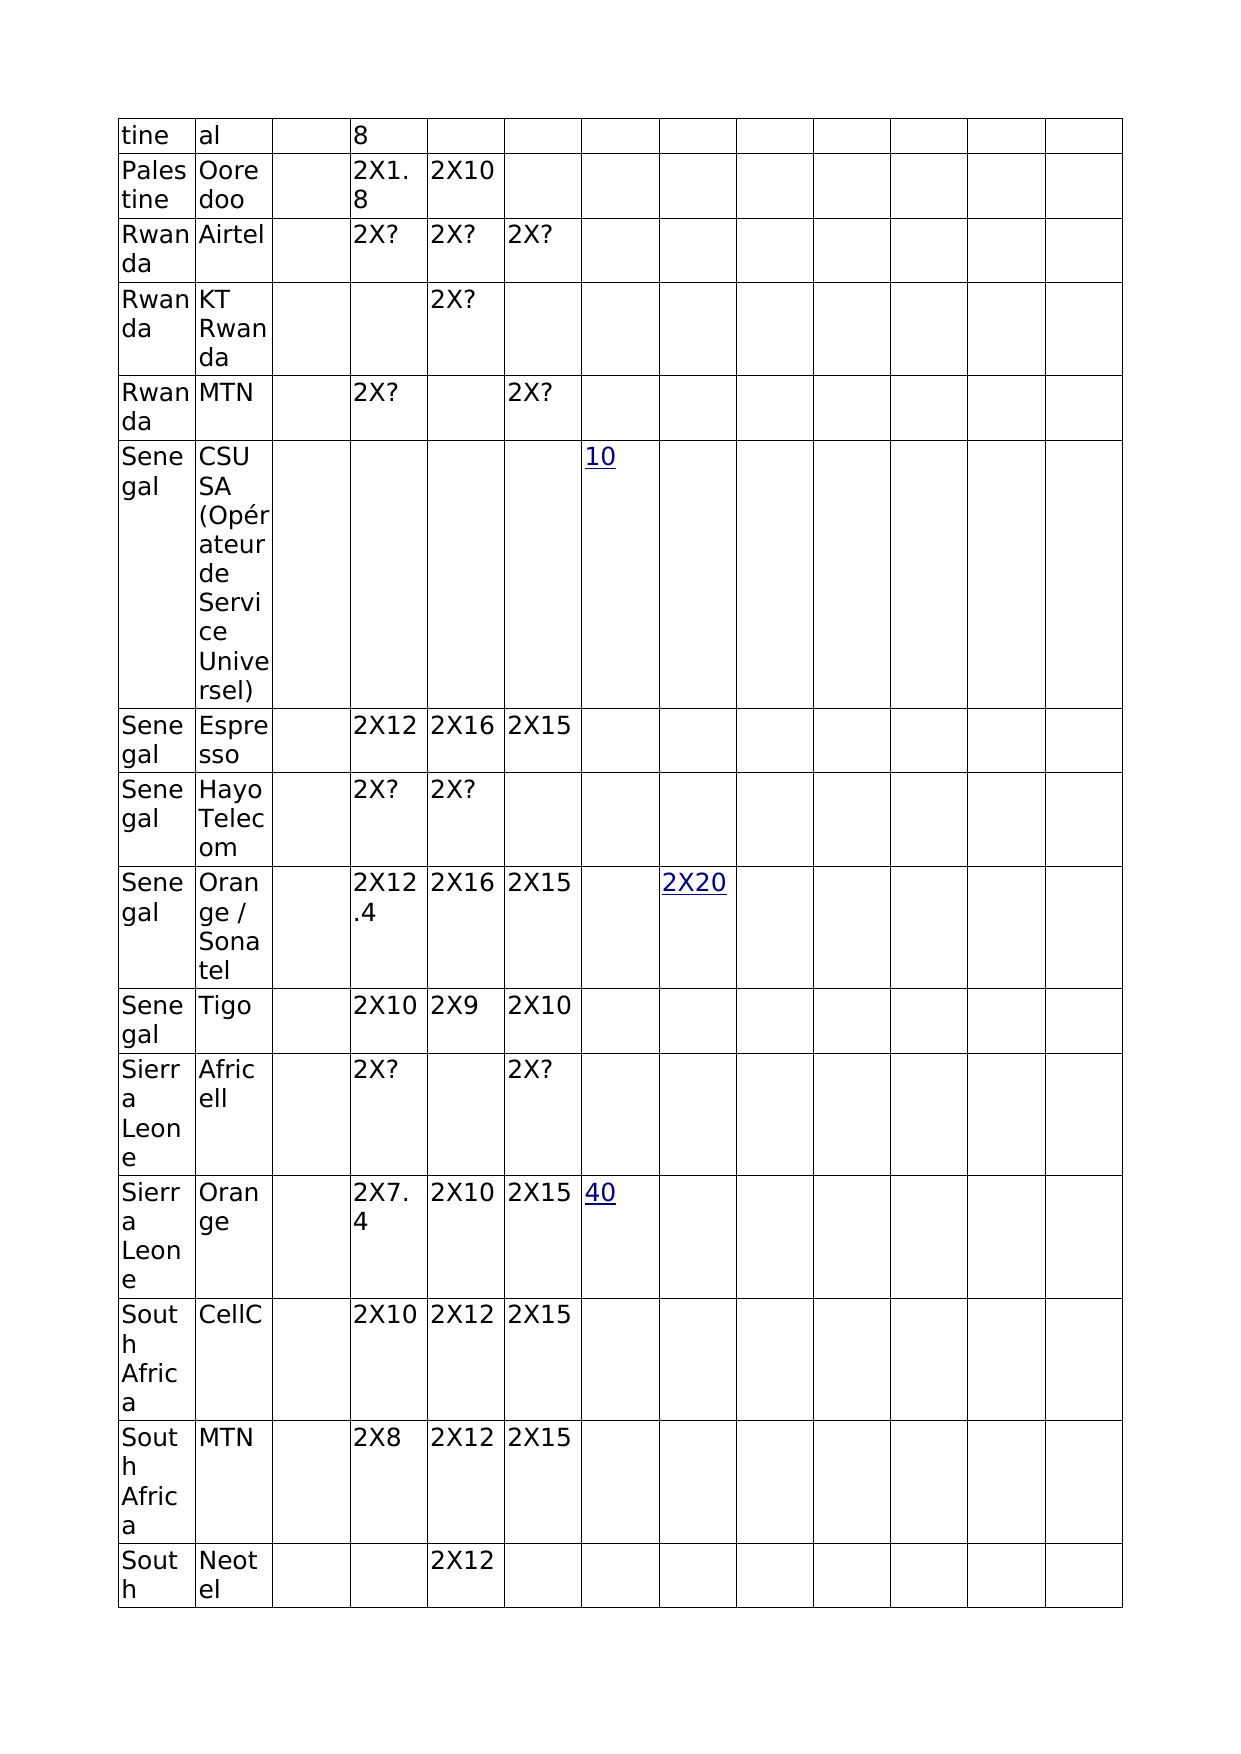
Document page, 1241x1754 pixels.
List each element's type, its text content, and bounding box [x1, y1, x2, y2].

table_cell MTN [196, 1421, 272, 1543]
table_cell [737, 441, 813, 708]
table_cell [428, 441, 504, 708]
table_cell [428, 1054, 504, 1175]
table_cell 2X10 [428, 1176, 504, 1298]
table_cell 2X? [505, 376, 581, 439]
table_cell 2X? [351, 376, 427, 439]
table_cell Sierra Leone [119, 1054, 195, 1175]
table_cell [968, 1299, 1045, 1420]
table_cell [505, 283, 581, 375]
table_cell [660, 709, 736, 772]
table_cell [814, 154, 890, 217]
table_cell 2X15 [505, 1176, 581, 1298]
table_cell [660, 1299, 736, 1420]
table_cell [737, 1299, 813, 1420]
table_cell [891, 1054, 967, 1175]
table_cell 2X1.8 [351, 154, 427, 217]
table_cell [660, 1544, 736, 1607]
table_cell [1046, 219, 1122, 282]
table_cell [582, 1299, 659, 1420]
table_cell [351, 1544, 427, 1607]
table_cell Rwanda [119, 376, 195, 439]
table_cell [1046, 1299, 1122, 1420]
table_cell [891, 154, 967, 217]
table_cell [660, 376, 736, 439]
table_cell 2X15 [505, 1421, 581, 1543]
table_cell [273, 219, 350, 282]
table_cell [737, 154, 813, 217]
table_cell [582, 283, 659, 375]
table_cell [1046, 119, 1122, 153]
table_cell [582, 1544, 659, 1607]
table_cell Orange [196, 1176, 272, 1298]
table_cell Senegal [119, 867, 195, 988]
table_cell Ooredoo [196, 154, 272, 217]
table_cell [737, 867, 813, 988]
table_cell [891, 1176, 967, 1298]
table_cell [505, 441, 581, 708]
table_cell [968, 154, 1045, 217]
table_cell [737, 1176, 813, 1298]
table_cell [891, 1544, 967, 1607]
table_cell [505, 773, 581, 866]
table_cell [737, 376, 813, 439]
table_cell [891, 1299, 967, 1420]
table_cell [968, 989, 1045, 1052]
table_cell [582, 219, 659, 282]
table_cell [582, 376, 659, 439]
table_cell [428, 376, 504, 439]
table_cell 2X? [505, 219, 581, 282]
table_cell [891, 867, 967, 988]
table_cell 2X9 [428, 989, 504, 1052]
table_cell 2X20 [660, 867, 736, 988]
table_cell [1046, 1544, 1122, 1607]
table_cell [1046, 773, 1122, 866]
table_cell Sierra Leone [119, 1176, 195, 1298]
table_cell [968, 867, 1045, 988]
table_cell 2X? [351, 773, 427, 866]
table_cell 2X? [505, 1054, 581, 1175]
table_cell [660, 154, 736, 217]
table_cell CellC [196, 1299, 272, 1420]
table_cell 2X15 [505, 867, 581, 988]
table_cell Hayo Telecom [196, 773, 272, 866]
table_cell [968, 119, 1045, 153]
table_cell [582, 1054, 659, 1175]
table_cell 2X15 [505, 1299, 581, 1420]
table_cell al [196, 119, 272, 153]
table_cell [582, 709, 659, 772]
table_cell [273, 989, 350, 1052]
table_cell 40 [582, 1176, 659, 1298]
table_cell [814, 1421, 890, 1543]
table_cell [968, 1544, 1045, 1607]
table_cell [737, 709, 813, 772]
table_cell [351, 441, 427, 708]
table_cell [660, 773, 736, 866]
table_cell [273, 283, 350, 375]
table_cell [660, 441, 736, 708]
table_cell 2X7.4 [351, 1176, 427, 1298]
table_cell Palestine [119, 154, 195, 217]
table_cell [968, 283, 1045, 375]
table_cell Rwanda [119, 219, 195, 282]
table_cell [968, 376, 1045, 439]
table_cell 2X12 [351, 709, 427, 772]
table_cell [582, 773, 659, 866]
table_cell [428, 119, 504, 153]
table_cell [505, 119, 581, 153]
table_cell KT Rwanda [196, 283, 272, 375]
table_cell [814, 376, 890, 439]
table_cell Senegal [119, 441, 195, 708]
table_cell [968, 1054, 1045, 1175]
table_cell South Africa [119, 1299, 195, 1420]
table_cell [273, 1299, 350, 1420]
table_cell [891, 119, 967, 153]
table_cell [660, 283, 736, 375]
table_cell [660, 1176, 736, 1298]
table_cell [891, 773, 967, 866]
table_cell Senegal [119, 989, 195, 1052]
table_cell 2X10 [505, 989, 581, 1052]
table_cell 2X16 [428, 867, 504, 988]
table_cell 10 [582, 441, 659, 708]
table_cell Airtel [196, 219, 272, 282]
table_cell [273, 867, 350, 988]
table_cell [660, 1054, 736, 1175]
table_cell [273, 441, 350, 708]
table_cell [814, 867, 890, 988]
table_cell [1046, 283, 1122, 375]
table_cell [582, 119, 659, 153]
table_cell 2X12 [428, 1299, 504, 1420]
table_cell 2X8 [351, 1421, 427, 1543]
table_cell [737, 119, 813, 153]
table_cell [814, 773, 890, 866]
table_cell [1046, 867, 1122, 988]
table_cell tine [119, 119, 195, 153]
table_cell [582, 867, 659, 988]
table_cell [891, 1421, 967, 1543]
table_cell 2X16 [428, 709, 504, 772]
table_cell [582, 1421, 659, 1543]
table_cell [660, 1421, 736, 1543]
table_cell Orange / Sonatel [196, 867, 272, 988]
table_cell CSU SA (Opérateur de Service Universel) [196, 441, 272, 708]
table_cell [968, 219, 1045, 282]
table_cell [737, 1421, 813, 1543]
table_cell [891, 376, 967, 439]
table_cell [1046, 1054, 1122, 1175]
table_cell [660, 119, 736, 153]
table_cell MTN [196, 376, 272, 439]
table_cell [273, 376, 350, 439]
table_cell 2X? [428, 773, 504, 866]
table_cell [273, 154, 350, 217]
table_cell [273, 119, 350, 153]
table_cell [273, 773, 350, 866]
table_cell [737, 219, 813, 282]
table_cell 2X10 [351, 1299, 427, 1420]
table_cell [814, 989, 890, 1052]
table_cell [814, 1544, 890, 1607]
table_cell [737, 283, 813, 375]
table_cell [968, 441, 1045, 708]
table_cell Senegal [119, 773, 195, 866]
table_cell [891, 219, 967, 282]
table_cell [968, 709, 1045, 772]
table_cell [660, 219, 736, 282]
table_cell 2X15 [505, 709, 581, 772]
table_cell Neotel [196, 1544, 272, 1607]
table_cell [273, 709, 350, 772]
table_cell [660, 989, 736, 1052]
table_cell [1046, 154, 1122, 217]
table_cell [968, 1176, 1045, 1298]
table_cell [582, 989, 659, 1052]
table_cell [814, 119, 890, 153]
table_cell [814, 1176, 890, 1298]
table_cell [273, 1054, 350, 1175]
table_cell [1046, 709, 1122, 772]
table_cell [273, 1176, 350, 1298]
table_cell 2X12.4 [351, 867, 427, 988]
table_cell [968, 773, 1045, 866]
table_cell [968, 1421, 1045, 1543]
table_cell 2X? [351, 1054, 427, 1175]
table_cell [505, 1544, 581, 1607]
table_cell Espresso [196, 709, 272, 772]
table_cell [1046, 376, 1122, 439]
table_cell [737, 1544, 813, 1607]
table_cell [505, 154, 581, 217]
table_cell 2X? [428, 283, 504, 375]
table_cell [814, 709, 890, 772]
table_cell 2X10 [351, 989, 427, 1052]
table_cell South Africa [119, 1421, 195, 1543]
table_cell [737, 989, 813, 1052]
table_cell 2X? [428, 219, 504, 282]
table_cell [891, 283, 967, 375]
table_cell Africell [196, 1054, 272, 1175]
table_cell [1046, 1176, 1122, 1298]
table_cell [582, 154, 659, 217]
table_cell [1046, 441, 1122, 708]
table_cell [273, 1544, 350, 1607]
table_cell 2X10 [428, 154, 504, 217]
table_cell [814, 1299, 890, 1420]
table_cell [1046, 989, 1122, 1052]
table_cell [814, 441, 890, 708]
table_cell [1046, 1421, 1122, 1543]
table_cell [891, 441, 967, 708]
table_cell South [119, 1544, 195, 1607]
table_cell [737, 1054, 813, 1175]
table_cell [891, 989, 967, 1052]
table_cell [891, 709, 967, 772]
table_cell [351, 283, 427, 375]
table_cell 2X? [351, 219, 427, 282]
table_cell Senegal [119, 709, 195, 772]
table_cell Tigo [196, 989, 272, 1052]
table_cell 2X12 [428, 1544, 504, 1607]
table_cell [814, 219, 890, 282]
table_cell 2X12 [428, 1421, 504, 1543]
table_cell 8 [351, 119, 427, 153]
table_cell [814, 283, 890, 375]
table_cell Rwanda [119, 283, 195, 375]
table_cell [273, 1421, 350, 1543]
table_cell [814, 1054, 890, 1175]
table_cell [737, 773, 813, 866]
